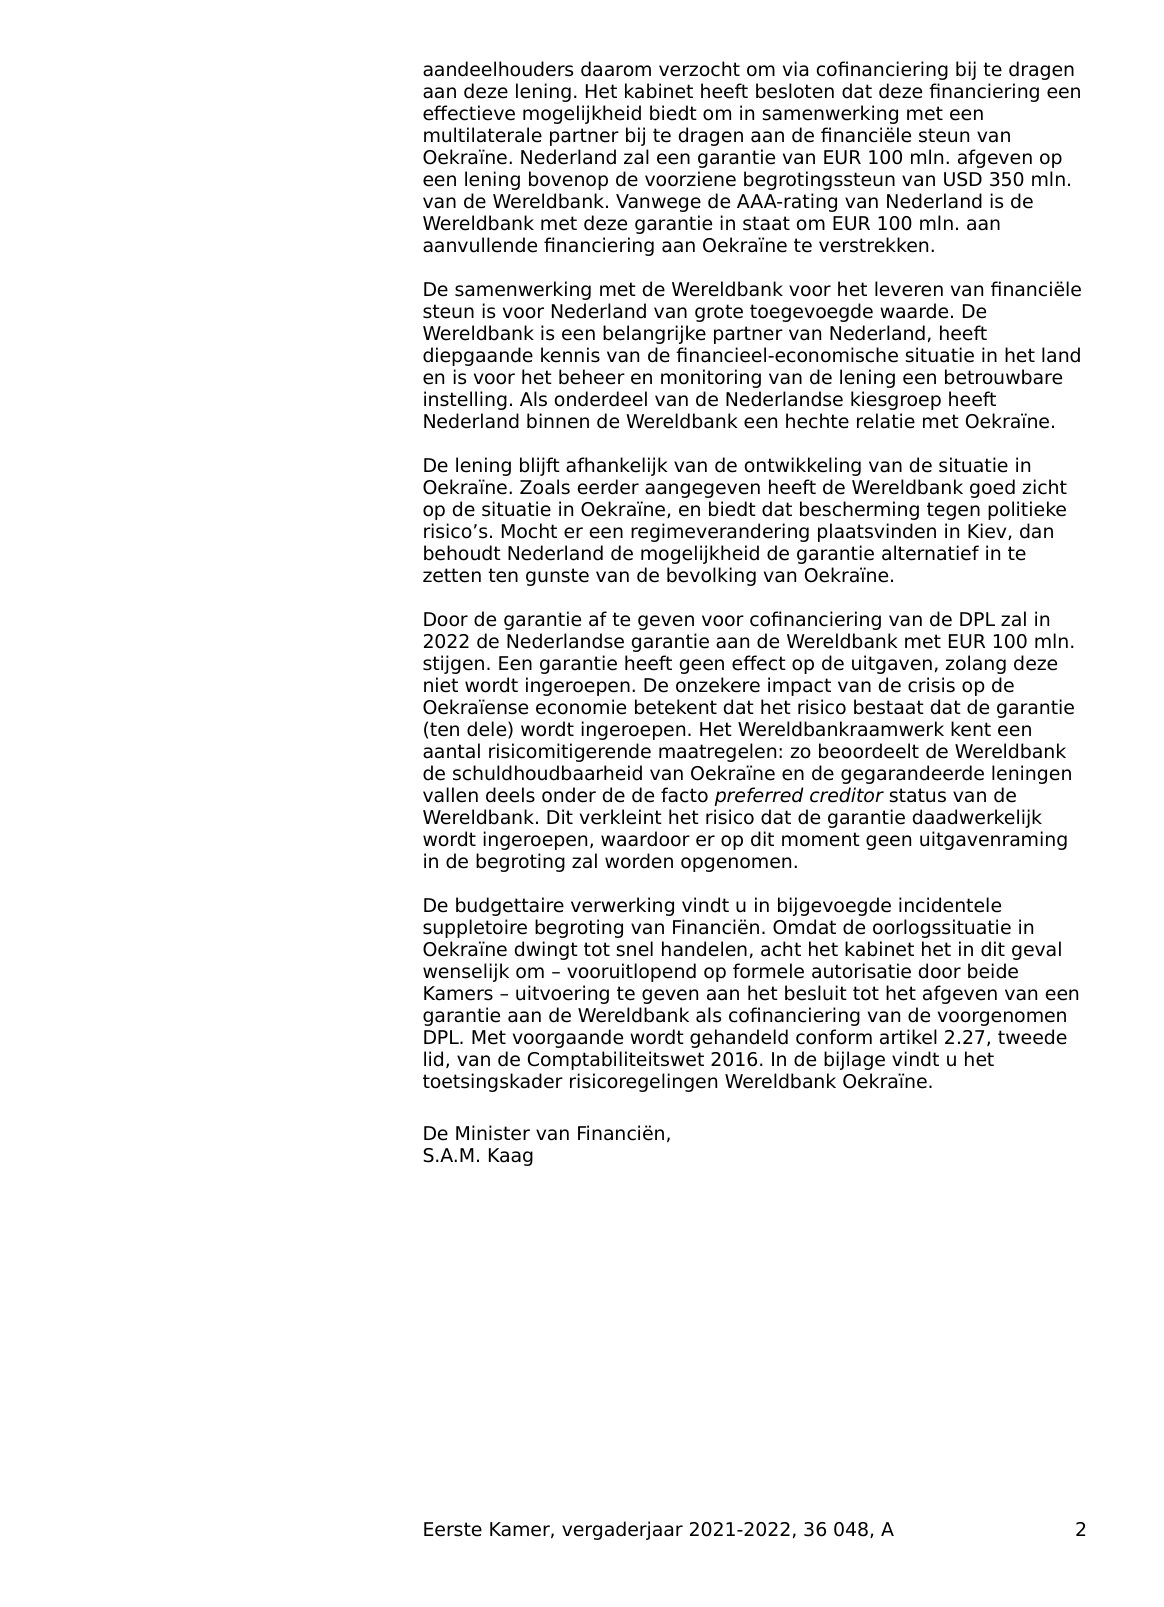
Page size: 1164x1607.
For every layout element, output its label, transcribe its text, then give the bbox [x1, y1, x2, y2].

text De lening blijft afhankelijk van de ontwikkeling van de situatie in Oekraïne. Zoals eerder aangegeven heeft de Wereldbank goed zicht op de situatie in Oekraïne, en biedt dat bescherming tegen politieke risico’s. Mocht er een regimeverandering plaatsvinden in Kiev, dan behoudt Nederland de mogelijkheid de garantie alternatief in te zetten ten gunste van de bevolking van Oekraïne. [422, 455, 1087, 587]
text De samenwerking met de Wereldbank voor het leveren van financiële steun is voor Nederland van grote toegevoegde waarde. De Wereldbank is een belangrijke partner van Nederland, heeft diepgaande kennis van de financieel-economische situatie in het land en is voor het beheer en monitoring van de lening een betrouwbare instelling. Als onderdeel van de Nederlandse kiesgroep heeft Nederland binnen de Wereldbank een hechte relatie met Oekraïne. [422, 279, 1087, 433]
text aandeelhouders daarom verzocht om via cofinanciering bij te dragen aan deze lening. Het kabinet heeft besloten dat deze financiering een effectieve mogelijkheid biedt om in samenwerking met een multilaterale partner bij te dragen aan de financiële steun van Oekraïne. Nederland zal een garantie van EUR 100 mln. afgeven op een lening bovenop de voorziene begrotingssteun van USD 350 mln. van de Wereldbank. Vanwege de AAA-rating van Nederland is de Wereldbank met deze garantie in staat om EUR 100 mln. aan aanvullende financiering aan Oekraïne te verstrekken. [422, 59, 1087, 257]
text De Minister van Financiën, S.A.M. Kaag [422, 1123, 1087, 1167]
text Door de garantie af te geven voor cofinanciering van de DPL zal in 2022 de Nederlandse garantie aan de Wereldbank met EUR 100 mln. stijgen. Een garantie heeft geen effect op de uitgaven, zolang deze niet wordt ingeroepen. De onzekere impact van de crisis op de Oekraïense economie betekent dat het risico bestaat dat de garantie (ten dele) wordt ingeroepen. Het Wereldbankraamwerk kent een aantal risicomitigerende maatregelen: zo beoordeelt de Wereldbank de schuldhoudbaarheid van Oekraïne en de gegarandeerde leningen vallen deels onder de de facto preferred creditor status van de Wereldbank. Dit verkleint het risico dat de garantie daadwerkelijk wordt ingeroepen, waardoor er op dit moment geen uitgavenraming in de begroting zal worden opgenomen. [422, 609, 1087, 873]
text De budgettaire verwerking vindt u in bijgevoegde incidentele suppletoire begroting van Financiën. Omdat de oorlogssituatie in Oekraïne dwingt tot snel handelen, acht het kabinet het in dit geval wenselijk om – vooruitlopend op formele autorisatie door beide Kamers – uitvoering te geven aan het besluit tot het afgeven van een garantie aan de Wereldbank als cofinanciering van de voorgenomen DPL. Met voorgaande wordt gehandeld conform artikel 2.27, tweede lid, van de Comptabiliteitswet 2016. In de bijlage vindt u het toetsingskader risicoregelingen Wereldbank Oekraïne. [422, 895, 1087, 1093]
